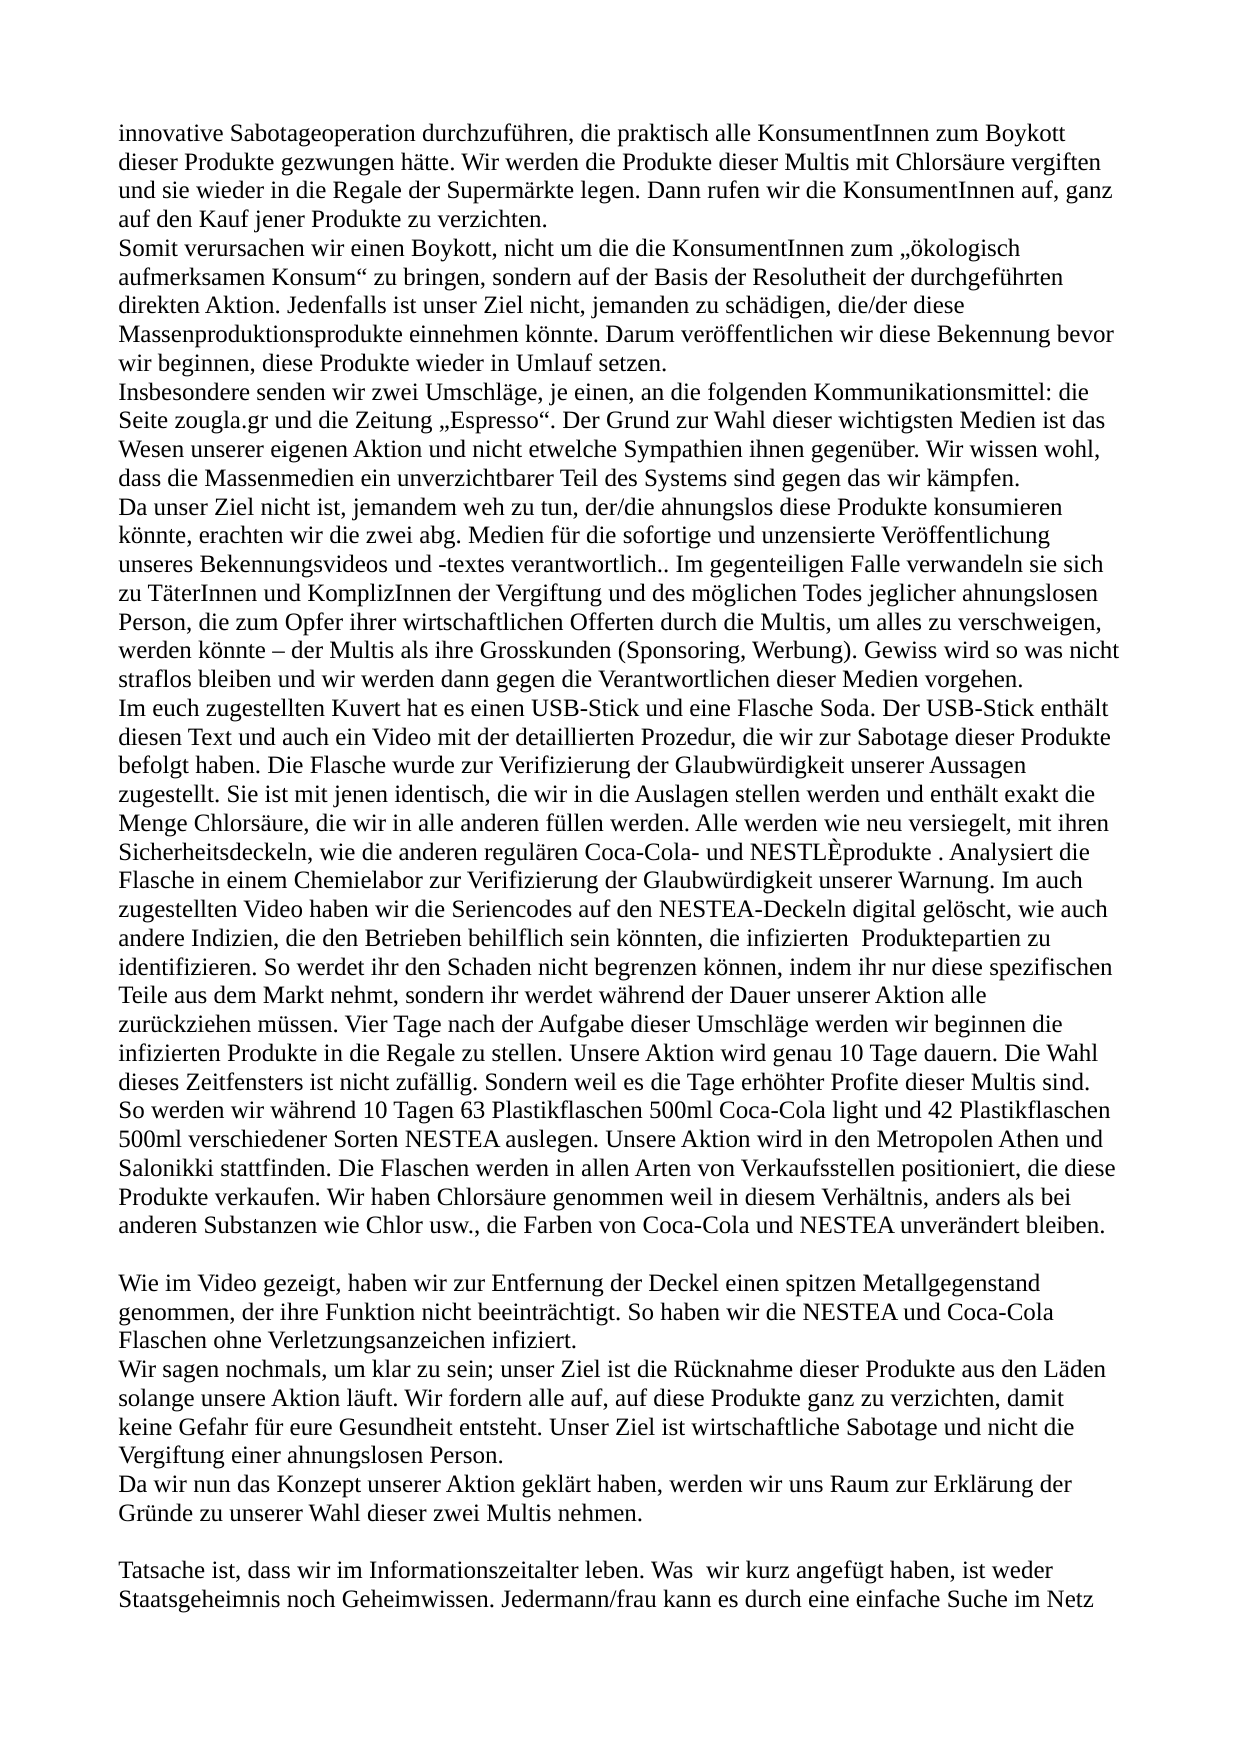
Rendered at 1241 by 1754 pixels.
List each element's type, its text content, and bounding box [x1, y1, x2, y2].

text Da unser Ziel nicht ist, jemandem weh zu tun, der/die ahnungslos diese Produkte konsumieren könnte, erachten wir die zwei abg. Medien für die sofortige und unzensierte Veröffentlichung unseres Bekennungsvideos und -textes verantwortlich.. Im gegenteiligen Falle verwandeln sie sich zu TäterInnen und KomplizInnen der Vergiftung und des möglichen Todes jeglicher ahnungslosen Person, die zum Opfer ihrer wirtschaftlichen Offerten durch die Multis, um alles zu verschweigen, werden könnte – der Multis als ihre Grosskunden (Sponsoring, Werbung). Gewiss wird so was nicht straflos bleiben und wir werden dann gegen die Verantwortlichen dieser Medien vorgehen. [118, 492, 1122, 693]
text Wie im Video gezeigt, haben wir zur Entfernung der Deckel einen spitzen Metallgegenstand genommen, der ihre Funktion nicht beeinträchtigt. So haben wir die NESTEA und Coca-Cola Flaschen ohne Verletzungsanzeichen infiziert. [118, 1268, 1122, 1354]
text Wir sagen nochmals, um klar zu sein; unser Ziel ist die Rücknahme dieser Produkte aus den Läden solange unsere Aktion läuft. Wir fordern alle auf, auf diese Produkte ganz zu verzichten, damit keine Gefahr für eure Gesundheit entsteht. Unser Ziel ist wirtschaftliche Sabotage und nicht die Vergiftung einer ahnungslosen Person. [118, 1354, 1122, 1469]
text Tatsache ist, dass wir im Informationszeitalter leben. Was wir kurz angefügt haben, ist weder Staatsgeheimnis noch Geheimwissen. Jedermann/frau kann es durch eine einfache Suche im Netz [118, 1556, 1122, 1613]
text Somit verursachen wir einen Boykott, nicht um die die KonsumentInnen zum „ökologisch aufmerksamen Konsum“ zu bringen, sondern auf der Basis der Resolutheit der durchgeführten direkten Aktion. Jedenfalls ist unser Ziel nicht, jemanden zu schädigen, die/der diese Massenproduktionsprodukte einnehmen könnte. Darum veröffentlichen wir diese Bekennung bevor wir beginnen, diese Produkte wieder in Umlauf setzen. [118, 233, 1122, 377]
text Im euch zugestellten Kuvert hat es einen USB-Stick und eine Flasche Soda. Der USB-Stick enthält diesen Text und auch ein Video mit der detaillierten Prozedur, die wir zur Sabotage dieser Produkte befolgt haben. Die Flasche wurde zur Verifizierung der Glaubwürdigkeit unserer Aussagen zugestellt. Sie ist mit jenen identisch, die wir in die Auslagen stellen werden und enthält exakt die Menge Chlorsäure, die wir in alle anderen füllen werden. Alle werden wie neu versiegelt, mit ihren Sicherheitsdeckeln, wie die anderen regulären Coca-Cola- und NESTLÈprodukte . Analysiert die Flasche in einem Chemielabor zur Verifizierung der Glaubwürdigkeit unserer Warnung. Im auch zugestellten Video haben wir die Seriencodes auf den NESTEA-Deckeln digital gelöscht, wie auch andere Indizien, die den Betrieben behilflich sein könnten, die infizierten Produktepartien zu identifizieren. So werdet ihr den Schaden nicht begrenzen können, indem ihr nur diese spezifischen Teile aus dem Markt nehmt, sondern ihr werdet während der Dauer unserer Aktion alle zurückziehen müssen. Vier Tage nach der Aufgabe dieser Umschläge werden wir beginnen die infizierten Produkte in die Regale zu stellen. Unsere Aktion wird genau 10 Tage dauern. Die Wahl dieses Zeitfensters ist nicht zufällig. Sondern weil es die Tage erhöhter Profite dieser Multis sind. [118, 693, 1122, 1096]
text Insbesondere senden wir zwei Umschläge, je einen, an die folgenden Kommunikationsmittel: die Seite zougla.gr und die Zeitung „Espresso“. Der Grund zur Wahl dieser wichtigsten Medien ist das Wesen unserer eigenen Aktion und nicht etwelche Sympathien ihnen gegenüber. Wir wissen wohl, dass die Massenmedien ein unverzichtbarer Teil des Systems sind gegen das wir kämpfen. [118, 377, 1122, 492]
text innovative Sabotageoperation durchzuführen, die praktisch alle KonsumentInnen zum Boykott dieser Produkte gezwungen hätte. Wir werden die Produkte dieser Multis mit Chlorsäure vergiften und sie wieder in die Regale der Supermärkte legen. Dann rufen wir die KonsumentInnen auf, ganz auf den Kauf jener Produkte zu verzichten. [118, 118, 1122, 233]
text So werden wir während 10 Tagen 63 Plastikflaschen 500ml Coca-Cola light und 42 Plastikflaschen 500ml verschiedener Sorten NESTEA auslegen. Unsere Aktion wird in den Metropolen Athen und Salonikki stattfinden. Die Flaschen werden in allen Arten von Verkaufsstellen positioniert, die diese Produkte verkaufen. Wir haben Chlorsäure genommen weil in diesem Verhältnis, anders als bei anderen Substanzen wie Chlor usw., die Farben von Coca-Cola und NESTEA unverändert bleiben. [118, 1096, 1122, 1239]
text Da wir nun das Konzept unserer Aktion geklärt haben, werden wir uns Raum zur Erklärung der Gründe zu unserer Wahl dieser zwei Multis nehmen. [118, 1469, 1122, 1527]
